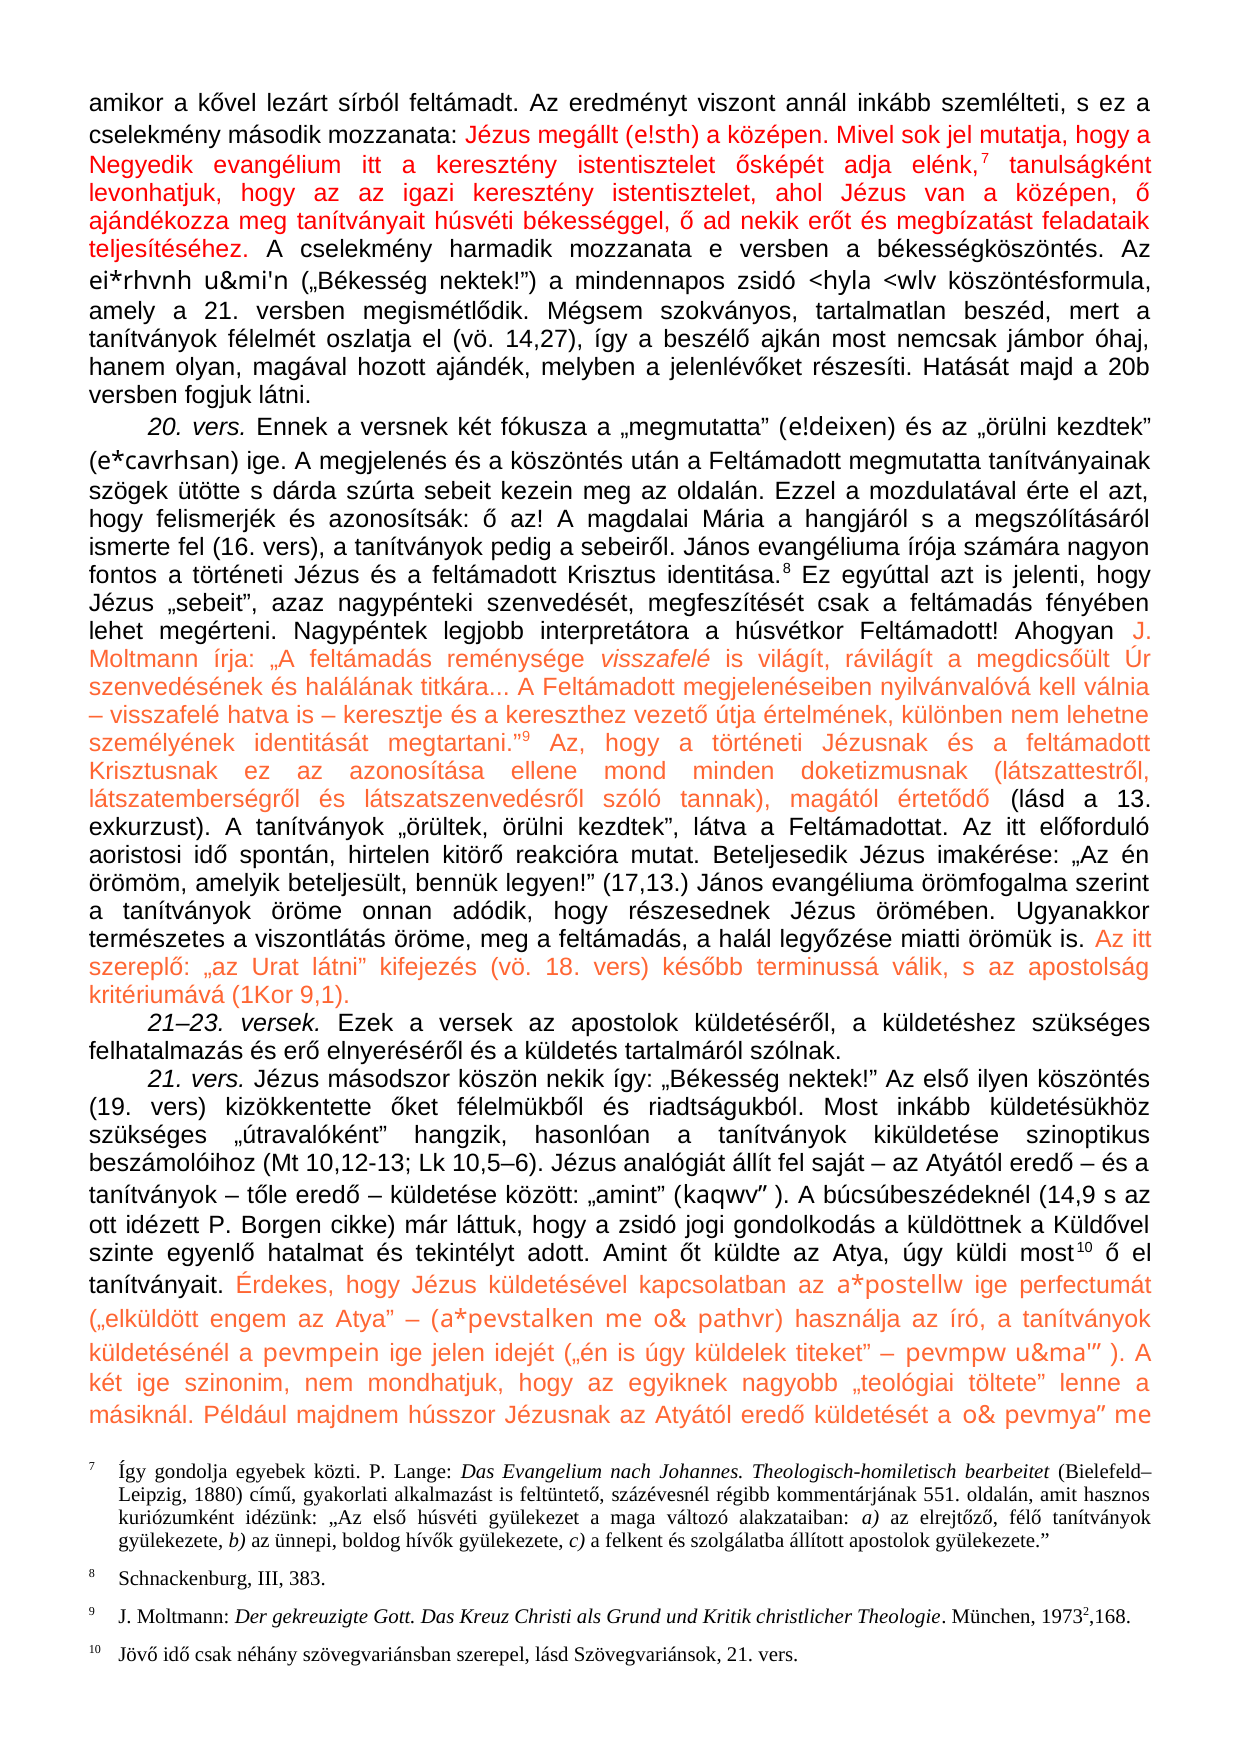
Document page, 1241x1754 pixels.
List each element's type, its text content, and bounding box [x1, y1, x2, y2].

text 21. vers. Jézus másodszor köszön nekik így: „Békesség nektek!” Az első ilyen köszöntés (19. vers) kizökkentette őket félelmükből és riadtságukból. Most inkább küldetésükhöz szükséges „útravalóként” hangzik, hasonlóan a tanítványok kiküldetése szinoptikus beszámolóihoz (Mt 10,12-13; Lk 10,5–6). Jézus analógiát állít fel saját – az Atyától eredő – és a tanítványok – tőle eredő – küldetése között: „amint” (kaqwv” {kathósz}). A búcsúbeszédeknél (14,9 s az ott idézett P. Borgen cikke) már láttuk, hogy a zsidó jogi gondolkodás a küldöttnek a Küldővel szinte egyenlő hatalmat és tekintélyt adott. Amint őt küldte az Atya, úgy küldi most ő el tanítványait. Érdekes, hogy Jézus küldetésével kapcsolatban az a*postellw {aposztelló} ige perfectumát („elküldött engem az Atya” – (a*pevstalken me o& pathvr {apesztalken me ho patér}) használja az író, a tanítványok küldetésénél a pevmpein {pempein} ige jelen idejét („én is úgy küldelek titeket” – pevmpw u&ma'” {pempó hümasz}). A két ige szinonim, nem mondhatjuk, hogy az egyiknek nagyobb „teológiai töltete” lenne a másiknál. Például majdnem hússzor Jézusnak az Atyától eredő küldetését a o& pevmya” me {ho pempszasz me} („aki küldött engem”) melléknévi igenév fejezi ki. Az igék tehát felcserélhetők. Az igeidők azonban nem. Jézus küldetésének perfectuma ugyanis azt fejezi ki, hogy ez a múltban kezdődött, de a jelenben is tart, viszont a tanítványok küldetése a praesens időben azt jelenti, hogy küldetésük e pillanatban kezdődik. [88, 1065, 1152, 1431]
text 20. vers. Ennek a versnek két fókusza a „megmutatta” (e!deixen {edeixen}) és az „örülni kezdtek” (e*cavrhsan {echarészan}) ige. A megjelenés és a köszöntés után a Feltámadott megmutatta tanítványainak szögek ütötte s dárda szúrta sebeit kezein meg az oldalán. Ezzel a mozdulatával érte el azt, hogy felismerjék és azonosítsák: ő az! A magdalai Mária a hangjáról s a megszólításáról ismerte fel (16. vers), a tanítványok pedig a sebeiről. János evangéliuma írója számára nagyon fontos a történeti Jézus és a feltámadott Krisztus identitása. Ez egyúttal azt is jelenti, hogy Jézus „sebeit”, azaz nagypénteki szenvedését, megfeszítését csak a feltámadás fényében lehet megérteni. Nagypéntek legjobb interpretátora a húsvétkor Feltámadott! Ahogyan J. Moltmann írja: „A feltámadás reménysége visszafelé is világít, rávilágít a megdicsőült Úr szenvedésének és halálának titkára... A Feltámadott megjelenéseiben nyilvánvalóvá kell válnia – visszafelé hatva is – keresztje és a kereszthez vezető útja értelmének, különben nem lehetne személyének identitását megtartani.” Az, hogy a történeti Jézusnak és a feltámadott Krisztusnak ez az azonosítása ellene mond minden doketizmusnak (látszattestről, látszatemberségről és látszatszenvedésről szóló tannak), magától értetődő (lásd a 13. exkurzust). A tanítványok „örültek, örülni kezdtek”, látva a Feltámadottat. Az itt előforduló aoristosi idő spontán, hirtelen kitörő reakcióra mutat. Beteljesedik Jézus imakérése: „Az én örömöm, amelyik beteljesült, bennük legyen!” (17,13.) János evangéliuma örömfogalma szerint a tanítványok öröme onnan adódik, hogy részesednek Jézus örömében. Ugyanakkor természetes a viszontlátás öröme, meg a feltámadás, a halál legyőzése miatti örömük is. Az itt szereplő: „az Urat látni” kifejezés (vö. 18. vers) később terminussá válik, s az apostolság kritériumává (1Kor 9,1). [88, 409, 1152, 1009]
text Miután az időt, a helyet meg a körülményeket tisztázta az író, megkezdődik a cselekmény, amelyben Jézus a főszereplő, s amelynek e versben három mozzanatával találkozunk. Először is Jézus „eljött” (az h\lqen {élthen} aoristosi alakot úgy is fordíthatnánk: „betoppant”). Már láttuk, hogy János evangéliuma a narráció (sőt sokszor a dialógusok) során ilyen egyszerű, mozgást jelentő igékkel fejezi ki az immanens és a transzcendens világ határainak átlépését Jézussal kapcsolatban, mint „jönni, menni, eltávozni, lejönni, felmenni, felemeltetni” (e!rcesqai, poreuvesqai, u&pavgein, katabaivnen, a*nabaivnen, metabaivnen, u&ywqh'nai {ercheszthai, poreueszthai, hüpagein, katabainen, anabainen, metabainen, hüpszóthénai} – pl. 7,33; 16,5.10.17; 14,12; 17,11.13; 13,1). Most sem olvasunk epifániáról, apokaliptikus megjelenésről, csak egyszerűen arról, hogy Jézus „eljött”. Az olvasókat s a magyarázókat persze az érdekli: hogyan jött el Jézus a zárt ajtókon keresztül? Azok az érdekes görög vallástörténeti párhuzamok, melyeket Bultmann e vers magyarázatánál (535, 6. jegyz.) felsorol, Hermészt a falon áthatoló levegőként vagy a kulcslyukon áthatoló ködként ábrázolják. János evangéliuma meghagyja csodának, természetfelettinek a feltámadott Jézus megjelenését, és nem törekszik racionalizálni vagy szemléletessé tenni annak mikéntjét. Hiszen az igazán nagy csoda az volt, amikor a kővel lezárt sírból feltámadt. Az eredményt viszont annál inkább szemlélteti, s ez a cselekmény második mozzanata: Jézus megállt (e!sth {eszté}) a középen. Mivel sok jel mutatja, hogy a Negyedik evangélium itt a keresztény istentisztelet ősképét adja elénk, tanulságként levonhatjuk, hogy az az igazi keresztény istentisztelet, ahol Jézus van a középen, ő ajándékozza meg tanítványait húsvéti békességgel, ő ad nekik erőt és megbízatást feladataik teljesítéséhez. A cselekmény harmadik mozzanata e versben a békességköszöntés. Az ei*rhvnh u&mi'n {eiréné hümin} („Békesség nektek!”) a mindennapos zsidó <hyla <wlv {sálóm aléchem} köszöntésformula, amely a 21. versben megismétlődik. Mégsem szokványos, tartalmatlan beszéd, mert a tanítványok félelmét oszlatja el (vö. 14,27), így a beszélő ajkán most nemcsak jámbor óhaj, hanem olyan, magával hozott ajándék, melyben a jelenlévőket részesíti. Hatását majd a 20b versben fogjuk látni. [88, 88, 1152, 409]
text Schnackenburg, III, 383. [88, 1567, 1152, 1590]
text 21–23. versek. Ezek a versek az apostolok küldetéséről, a küldetéshez szükséges felhatalmazás és erő elnyeréséről és a küldetés tartalmáról szólnak. [88, 1009, 1152, 1065]
text J. Moltmann: Der gekreuzigte Gott. Das Kreuz Christi als Grund und Kritik christlicher Theologie. München, 19732,168. [88, 1604, 1152, 1628]
text Így gondolja egyebek közti. P. Lange: Das Evangelium nach Johannes. Theologisch-homiletisch bearbeitet (Bielefeld–Leipzig, 1880) című, gyakorlati alkalmazást is feltüntető, százévesnél régibb kommentárjának 551. oldalán, amit hasznos kuriózumként idézünk: „Az első húsvéti gyülekezet a maga változó alakzataiban: a) az elrejtőző, félő tanítványok gyülekezete, b) az ünnepi, boldog hívők gyülekezete, c) a felkent és szolgálatba állított apostolok gyülekezete.” [88, 1460, 1152, 1552]
text Jövő idő csak néhány szövegvariánsban szerepel, lásd Szövegvariánsok, 21. vers. [88, 1642, 1152, 1665]
